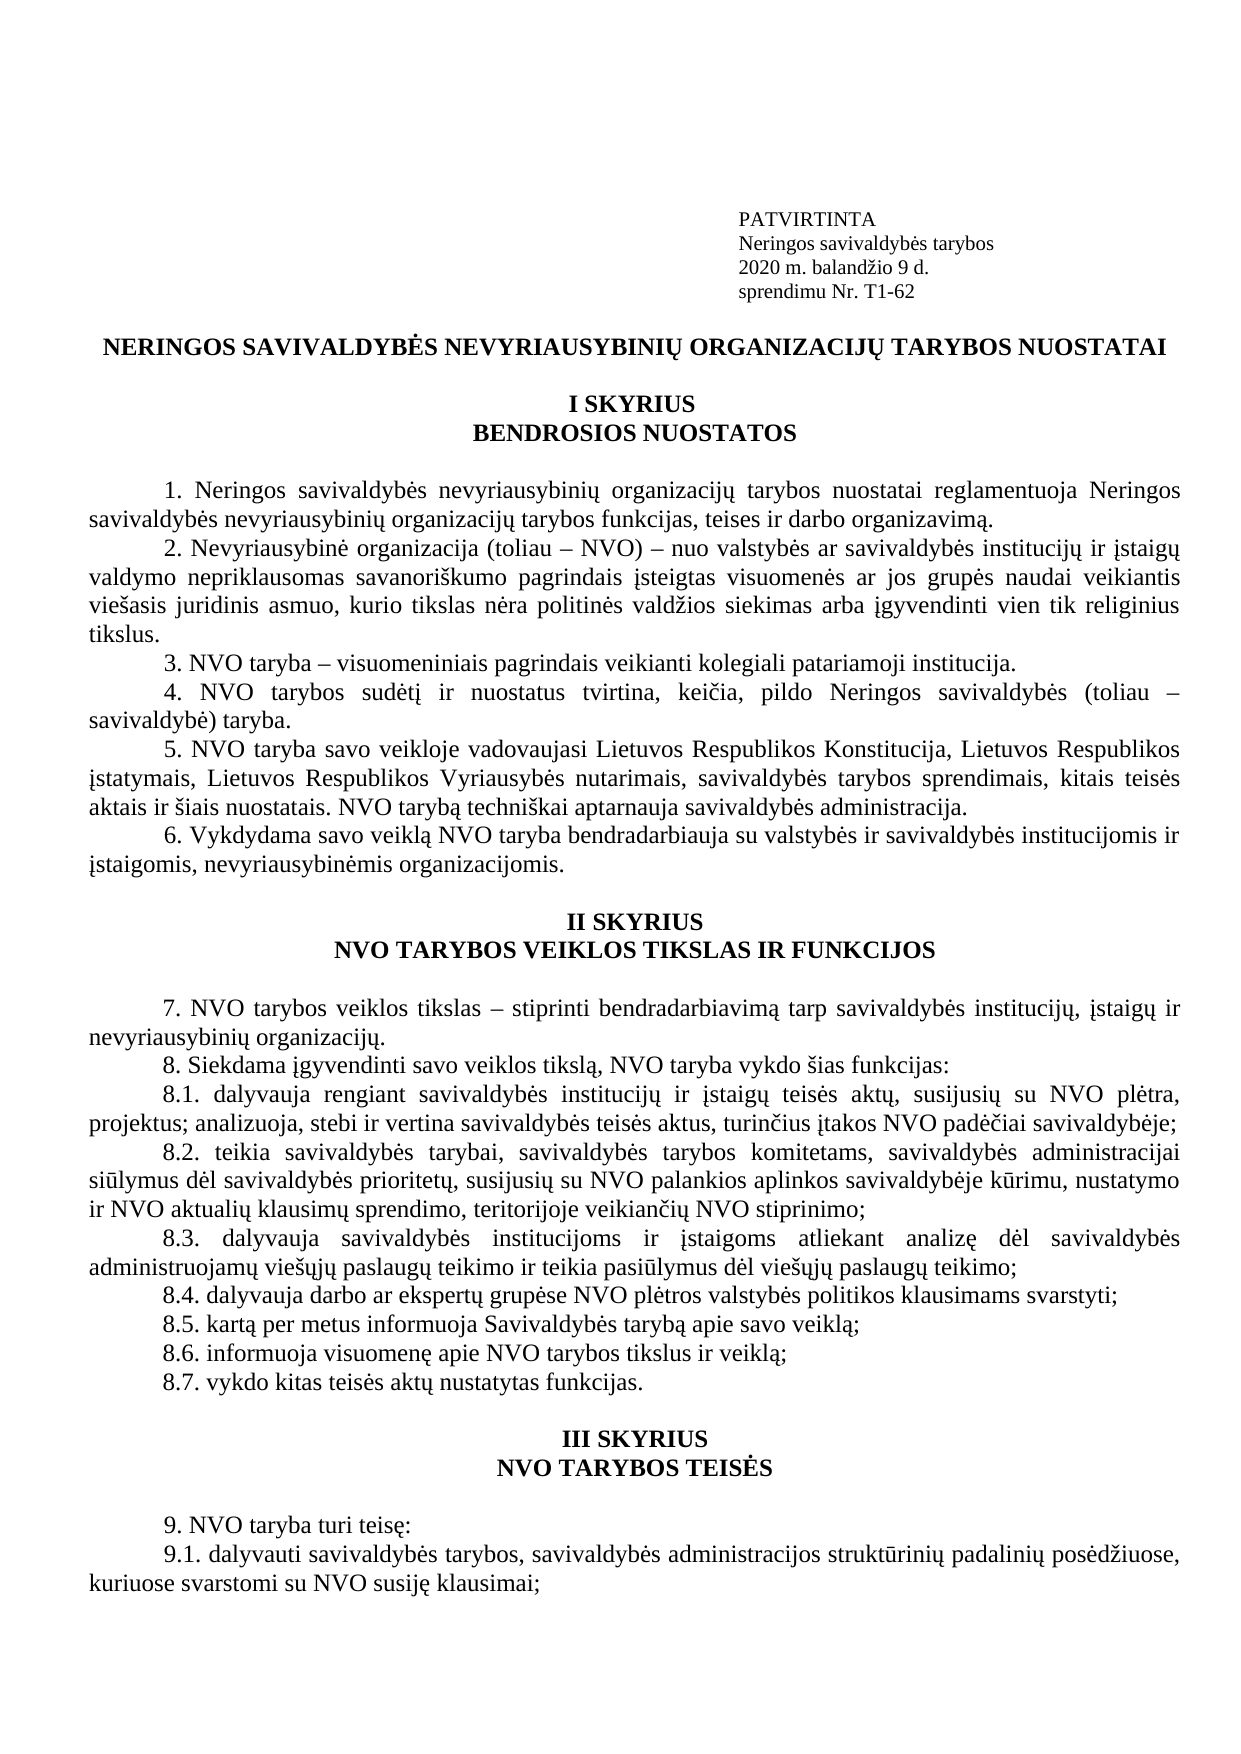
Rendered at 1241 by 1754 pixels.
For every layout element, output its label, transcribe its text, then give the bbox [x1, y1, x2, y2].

text II SKYRIUS [89, 907, 1181, 935]
text 8.7. vykdo kitas teisės aktų nustatytas funkcijas. [89, 1367, 1181, 1395]
text NERINGOS SAVIVALDYBĖS NEVYRIAUSYBINIŲ ORGANIZACIJŲ TARYBOS NUOSTATAI [89, 332, 1181, 360]
text 6. Vykdydama savo veiklą NVO taryba bendradarbiauja su valstybės ir savivaldybės institucijomis ir įstaigomis, nevyriausybinėmis organizacijomis. [89, 820, 1181, 878]
text NVO TARYBOS VEIKLOS TIKSLAS IR FUNKCIJOS [89, 935, 1181, 964]
text 4. NVO tarybos sudėtį ir nuostatus tvirtina, keičia, pildo Neringos savivaldybės (toliau – savivaldybė) taryba. [89, 677, 1181, 734]
text 8. Siekdama įgyvendinti savo veiklos tikslą, NVO taryba vykdo šias funkcijas: [89, 1050, 1181, 1079]
text 2. Nevyriausybinė organizacija (toliau – NVO) – nuo valstybės ar savivaldybės institucijų ir įstaigų valdymo nepriklausomas savanoriškumo pagrindais įsteigtas visuomenės ar jos grupės naudai veikiantis viešasis juridinis asmuo, kurio tikslas nėra politinės valdžios siekimas arba įgyvendinti vien tik religinius tikslus. [89, 533, 1181, 648]
text 1. Neringos savivaldybės nevyriausybinių organizacijų tarybos nuostatai reglamentuoja Neringos savivaldybės nevyriausybinių organizacijų tarybos funkcijas, teises ir darbo organizavimą. [89, 475, 1181, 533]
text sprendimu Nr. T1-62 [89, 279, 1181, 303]
text 8.4. dalyvauja darbo ar ekspertų grupėse NVO plėtros valstybės politikos klausimams svarstyti; [89, 1280, 1181, 1309]
text 9.1. dalyvauti savivaldybės tarybos, savivaldybės administracijos struktūrinių padalinių posėdžiuose, kuriuose svarstomi su NVO susiję klausimai; [89, 1539, 1181, 1597]
text NVO TARYBOS TEISĖS [89, 1453, 1181, 1482]
text 5. NVO taryba savo veikloje vadovaujasi Lietuvos Respublikos Konstitucija, Lietuvos Respublikos įstatymais, Lietuvos Respublikos Vyriausybės nutarimais, savivaldybės tarybos sprendimais, kitais teisės aktais ir šiais nuostatais. NVO tarybą techniškai aptarnauja savivaldybės administracija. [89, 734, 1181, 820]
text I SKYRIUS [89, 389, 1181, 418]
text 8.3. dalyvauja savivaldybės institucijoms ir įstaigoms atliekant analizę dėl savivaldybės administruojamų viešųjų paslaugų teikimo ir teikia pasiūlymus dėl viešųjų paslaugų teikimo; [89, 1223, 1181, 1280]
text 7. NVO tarybos veiklos tikslas – stiprinti bendradarbiavimą tarp savivaldybės institucijų, įstaigų ir nevyriausybinių organizacijų. [89, 993, 1181, 1050]
text 8.6. informuoja visuomenę apie NVO tarybos tikslus ir veiklą; [89, 1338, 1181, 1367]
text 9. NVO taryba turi teisę: [89, 1510, 1181, 1539]
text 8.5. kartą per metus informuoja Savivaldybės tarybą apie savo veiklą; [89, 1309, 1181, 1338]
text 8.1. dalyvauja rengiant savivaldybės institucijų ir įstaigų teisės aktų, susijusių su NVO plėtra, projektus; analizuoja, stebi ir vertina savivaldybės teisės aktus, turinčius įtakos NVO padėčiai savivaldybėje; [89, 1079, 1181, 1137]
text BENDROSIOS NUOSTATOS [89, 418, 1181, 447]
text Neringos savivaldybės tarybos [89, 231, 1181, 255]
text PATVIRTINTA [89, 207, 1181, 231]
text III SKYRIUS [89, 1424, 1181, 1453]
text 8.2. teikia savivaldybės tarybai, savivaldybės tarybos komitetams, savivaldybės administracijai siūlymus dėl savivaldybės prioritetų, susijusių su NVO palankios aplinkos savivaldybėje kūrimu, nustatymo ir NVO aktualių klausimų sprendimo, teritorijoje veikiančių NVO stiprinimo; [89, 1137, 1181, 1223]
text 3. NVO taryba – visuomeniniais pagrindais veikianti kolegiali patariamoji institucija. [89, 648, 1181, 677]
text 2020 m. balandžio 9 d. [89, 255, 1181, 279]
